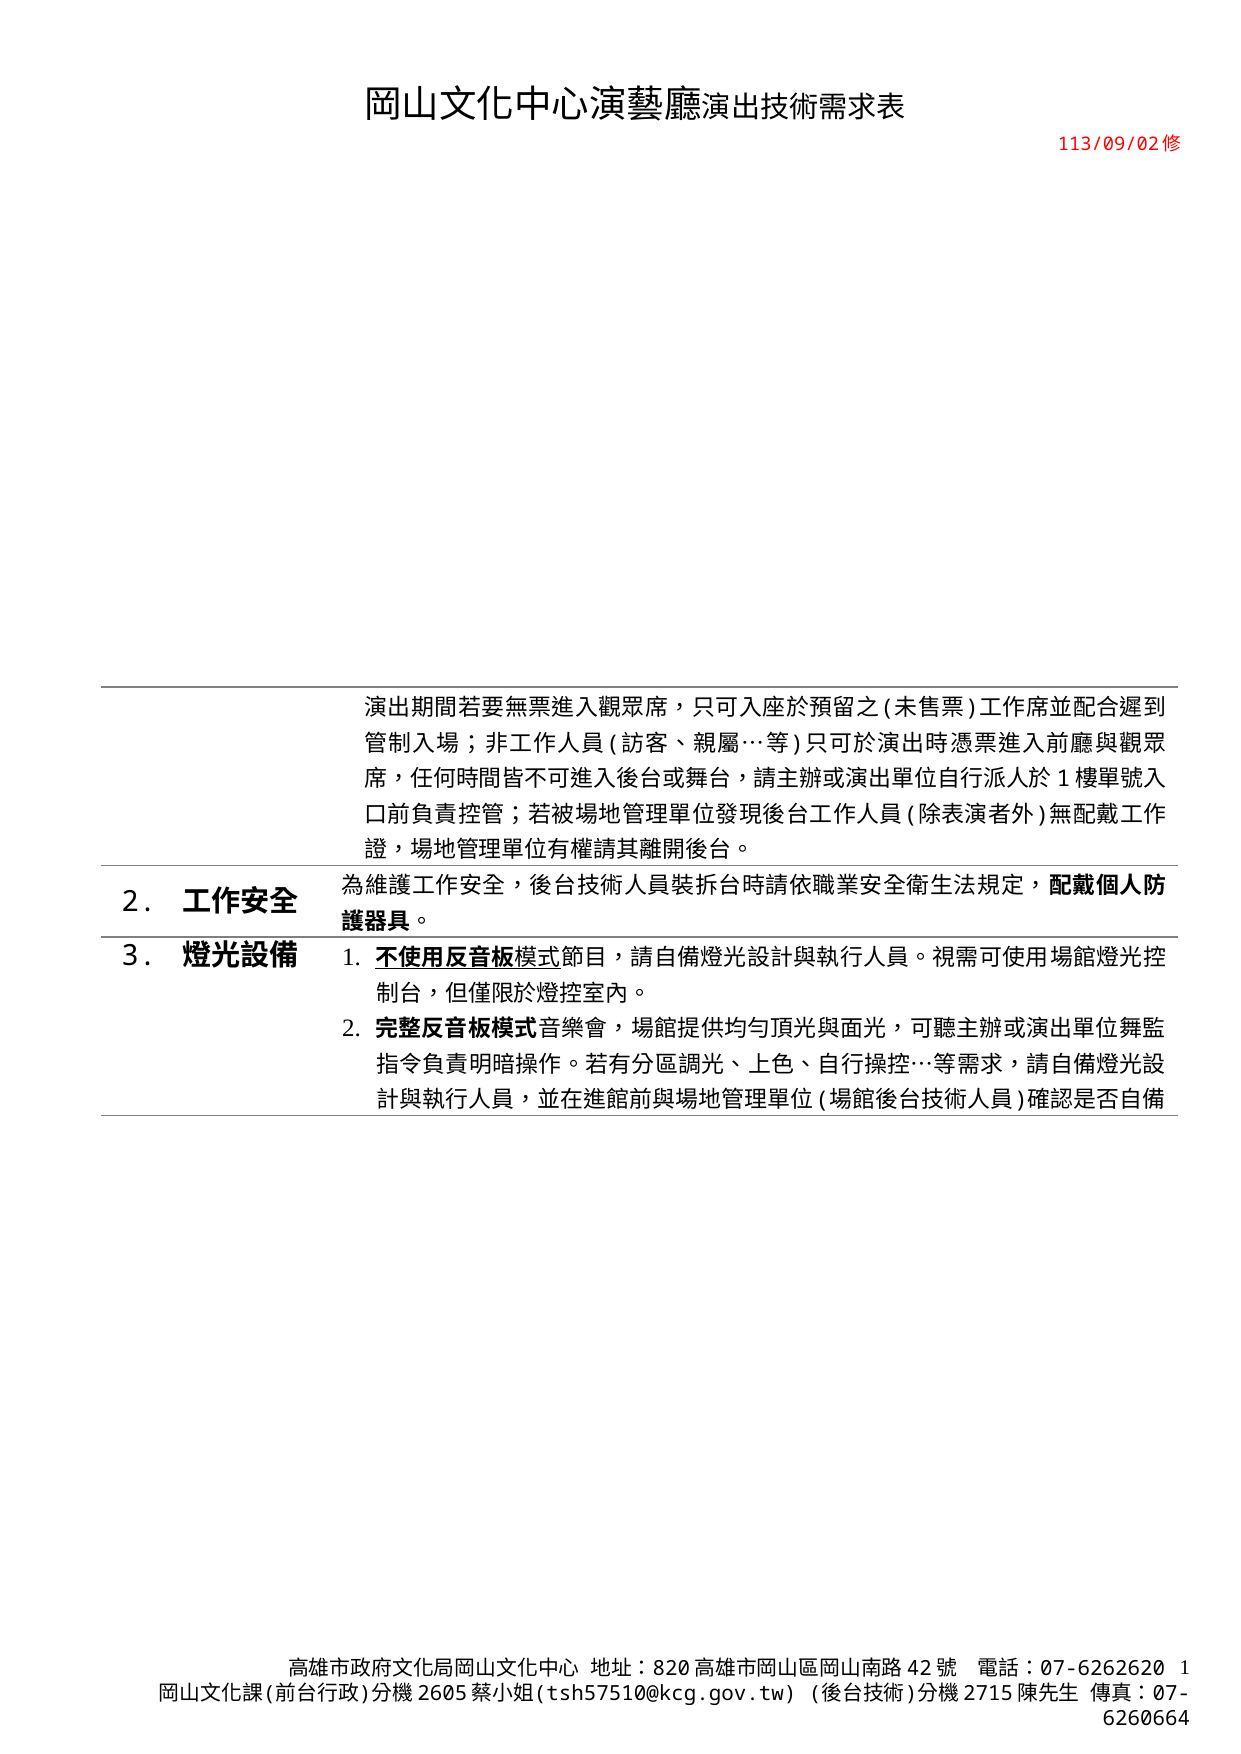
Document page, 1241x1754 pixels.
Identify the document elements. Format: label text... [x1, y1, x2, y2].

table_cell 工作安全 [171, 866, 331, 936]
table_header [101, 688, 171, 864]
table_cell 燈光設備 [171, 938, 331, 1114]
table_cell 為維護工作安全，後台技術人員裝拆台時請依職業安全衛生法規定，配戴個人防護器具。 [331, 866, 1178, 936]
table_cell 2. [101, 866, 171, 936]
table_cell 3. [101, 938, 171, 1114]
table_header 演出期間若要無票進入觀眾席，只可入座於預留之(未售票)工作席並配合遲到管制入場；非工作人員(訪客、親屬…等)只可於演出時憑票進入前廳與觀眾席，任何時間皆不可進入後台或舞台，請主辦或演出單位自行派人於1樓單號入口前負責控管；若被場地管理單位發現後台工作人員(除表演者外)無配戴工作證，場地管理單位有權請其離開後台。 [331, 688, 1178, 864]
table_cell 不使用反音板模式節目，請自備燈光設計與執行人員。視需可使用場館燈光控制台，但僅限於燈控室內。 完整反音板模式音樂會，場館提供均勻頂光與面光，可聽主辦或演出單位舞監指令負責明暗操作。若有分區調光、上色、自行操控…等需求，請自備燈光設計與執行人員，並在進館前與場地管理單位(場館後台技術人員)確認是否自備人員和是否使用控台。 任何模式皆可使用追蹤燈，請自備追蹤燈操作人員。 落地燈具需有底座，或以木質物隔開場館之木質地板與黑膠地板。 拆台時請將場館燈具歸位(請按照接線頭之編號復原)。 貓道燈具未經許可禁止移至舞台上使用。 進入貓道操作前，請向場館後台技術人員提出申請並著安全配備。 場館內全面禁菸，特別是貓道區及追蹤燈室，若發現工作人員違反規定，本局將列為日後申請之不良紀錄。 [331, 938, 1178, 1114]
table_header [171, 688, 331, 864]
